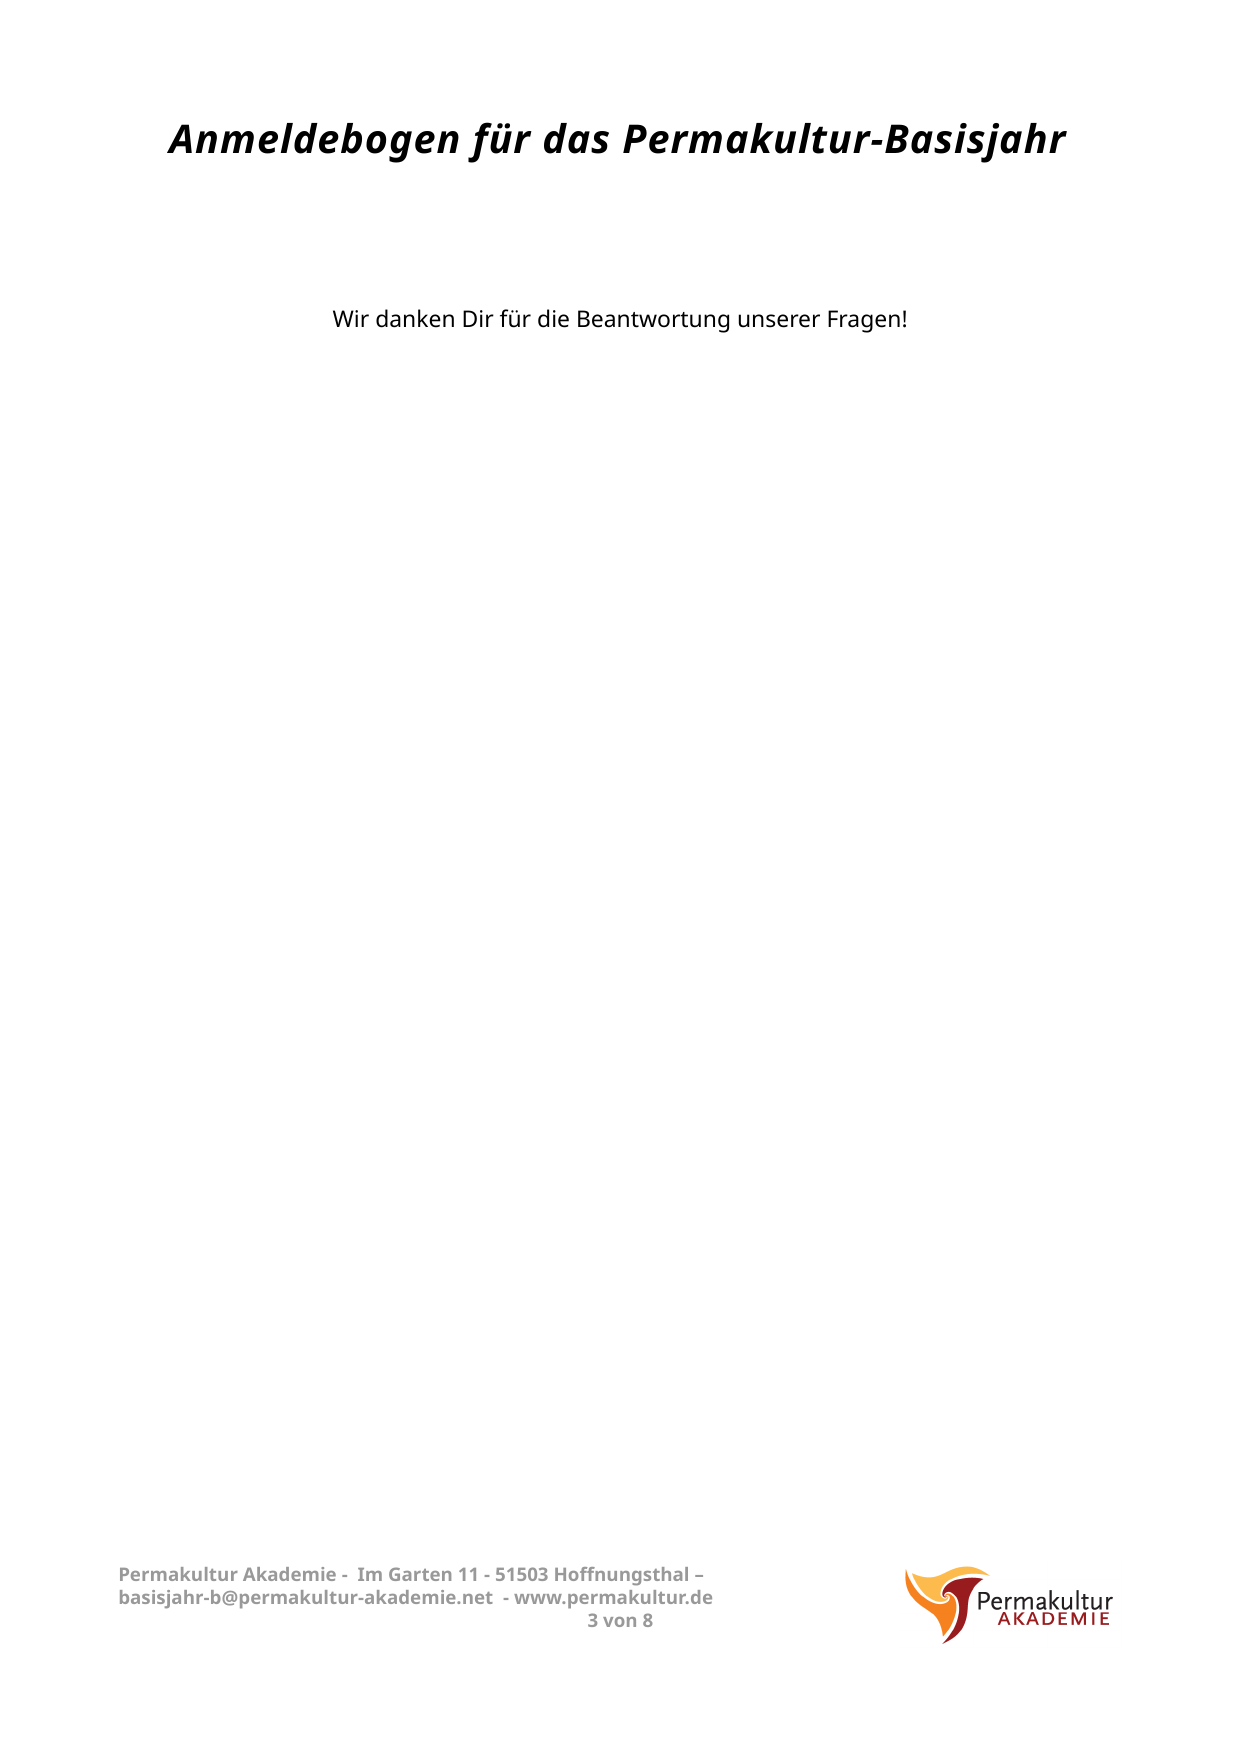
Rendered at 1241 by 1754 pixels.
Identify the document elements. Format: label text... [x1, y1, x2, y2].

text Wir danken Dir für die Beantwortung unserer Fragen! [118, 303, 1122, 334]
list [156, 191, 1122, 254]
